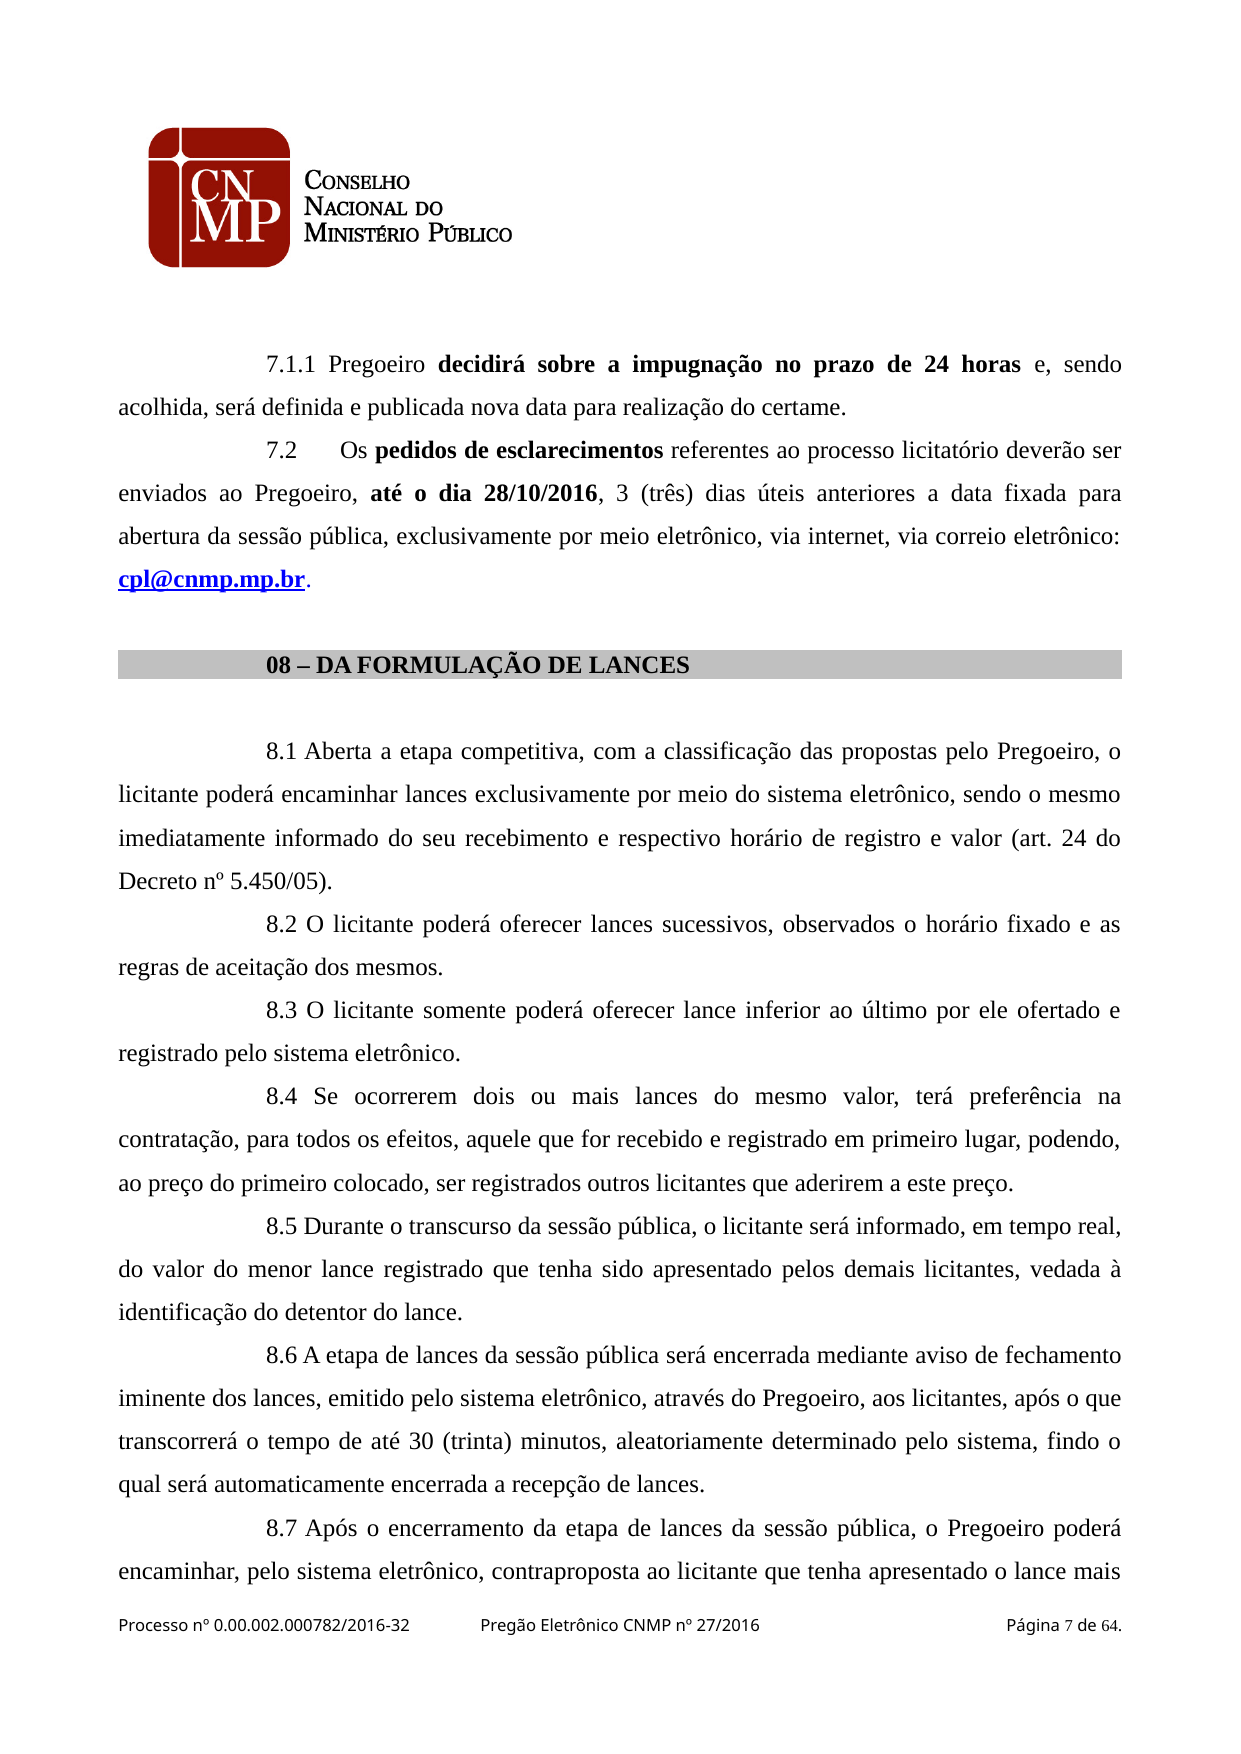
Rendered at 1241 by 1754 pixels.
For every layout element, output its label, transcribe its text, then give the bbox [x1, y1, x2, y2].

list Os pedidos de esclarecimentos referentes ao processo licitatório deverão ser enviados ao Pregoeiro, até o dia 28/10/2016, 3 (três) dias úteis anteriores a data fixada para abertura da sessão pública, exclusivamente por meio eletrônico, via internet, via correio eletrônico: cpl@cnmp.mp.br. [118, 435, 1122, 593]
text 8.3 O licitante somente poderá oferecer lance inferior ao último por ele ofertado e registrado pelo sistema eletrônico. [118, 995, 1122, 1067]
text 8.1 Aberta a etapa competitiva, com a classificação das propostas pelo Pregoeiro, o licitante poderá encaminhar lances exclusivamente por meio do sistema eletrônico, sendo o mesmo imediatamente informado do seu recebimento e respectivo horário de registro e valor (art. 24 do Decreto nº 5.450/05). [118, 736, 1122, 894]
text 8.4 Se ocorrerem dois ou mais lances do mesmo valor, terá preferência na contratação, para todos os efeitos, aquele que for recebido e registrado em primeiro lugar, podendo, ao preço do primeiro colocado, ser registrados outros licitantes que aderirem a este preço. [118, 1081, 1122, 1196]
text 8.2 O licitante poderá oferecer lances sucessivos, observados o horário fixado e as regras de aceitação dos mesmos. [118, 909, 1122, 981]
picture [124, 105, 528, 289]
text 7.1.1 Pregoeiro decidirá sobre a impugnação no prazo de 24 horas e, sendo acolhida, será definida e publicada nova data para realização do certame. [118, 349, 1122, 421]
text 8.7 Após o encerramento da etapa de lances da sessão pública, o Pregoeiro poderá encaminhar, pelo sistema eletrônico, contraproposta ao licitante que tenha apresentado o lance mais [118, 1513, 1122, 1584]
text 8.6 A etapa de lances da sessão pública será encerrada mediante aviso de fechamento iminente dos lances, emitido pelo sistema eletrônico, através do Pregoeiro, aos licitantes, após o que transcorrerá o tempo de até 30 (trinta) minutos, aleatoriamente determinado pelo sistema, findo o qual será automaticamente encerrada a recepção de lances. [118, 1340, 1122, 1498]
subtitle 08 – DA FORMULAÇÃO DE LANCES [118, 650, 1122, 679]
text 8.5 Durante o transcurso da sessão pública, o licitante será informado, em tempo real, do valor do menor lance registrado que tenha sido apresentado pelos demais licitantes, vedada à identificação do detentor do lance. [118, 1211, 1122, 1326]
